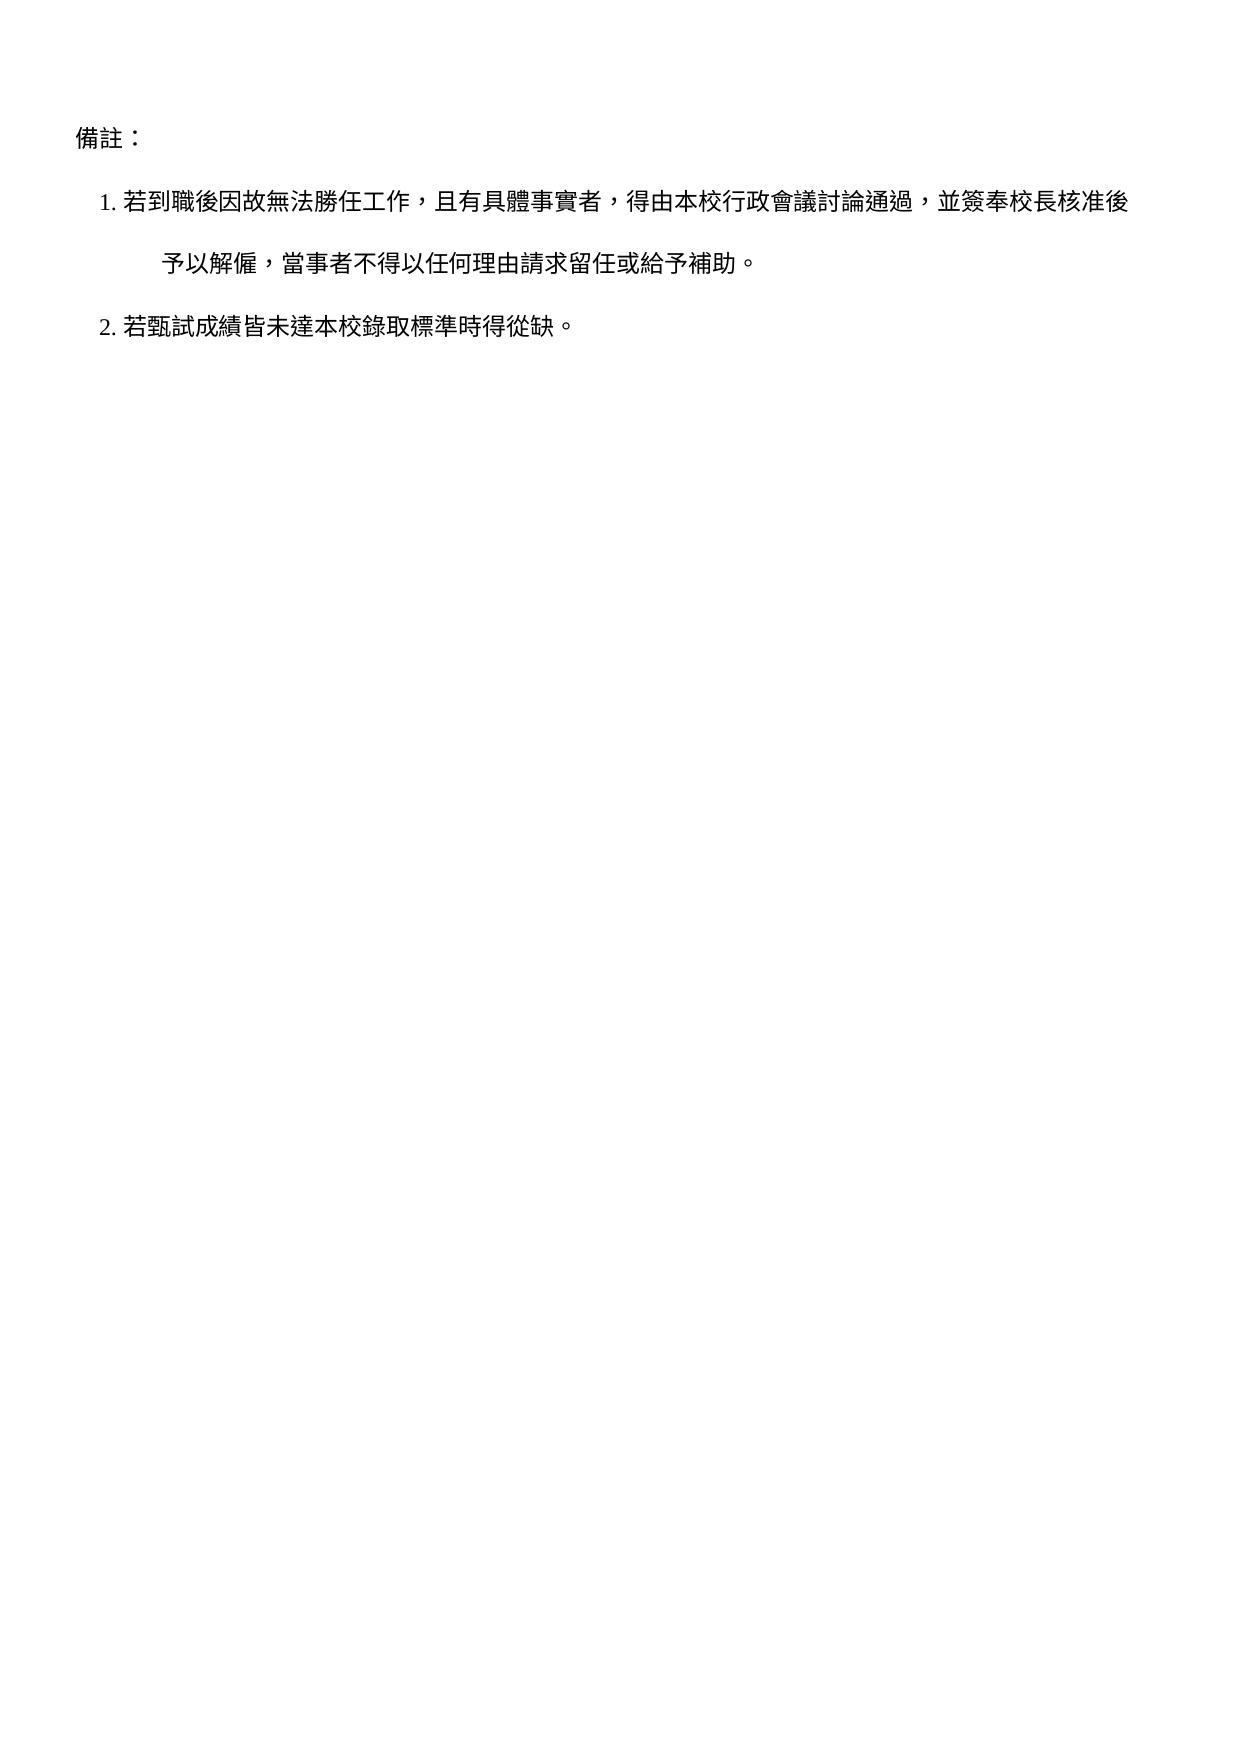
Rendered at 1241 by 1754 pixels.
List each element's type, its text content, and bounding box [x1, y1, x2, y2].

text 備註： [75, 96, 1165, 158]
text 予以解僱，當事者不得以任何理由請求留任或給予補助。 [75, 221, 1165, 283]
text 1. 若到職後因故無法勝任工作，且有具體事實者，得由本校行政會議討論通過，並簽奉校長核准後 [75, 158, 1165, 221]
text 2. 若甄試成績皆未達本校錄取標準時得從缺。 [75, 283, 1165, 346]
